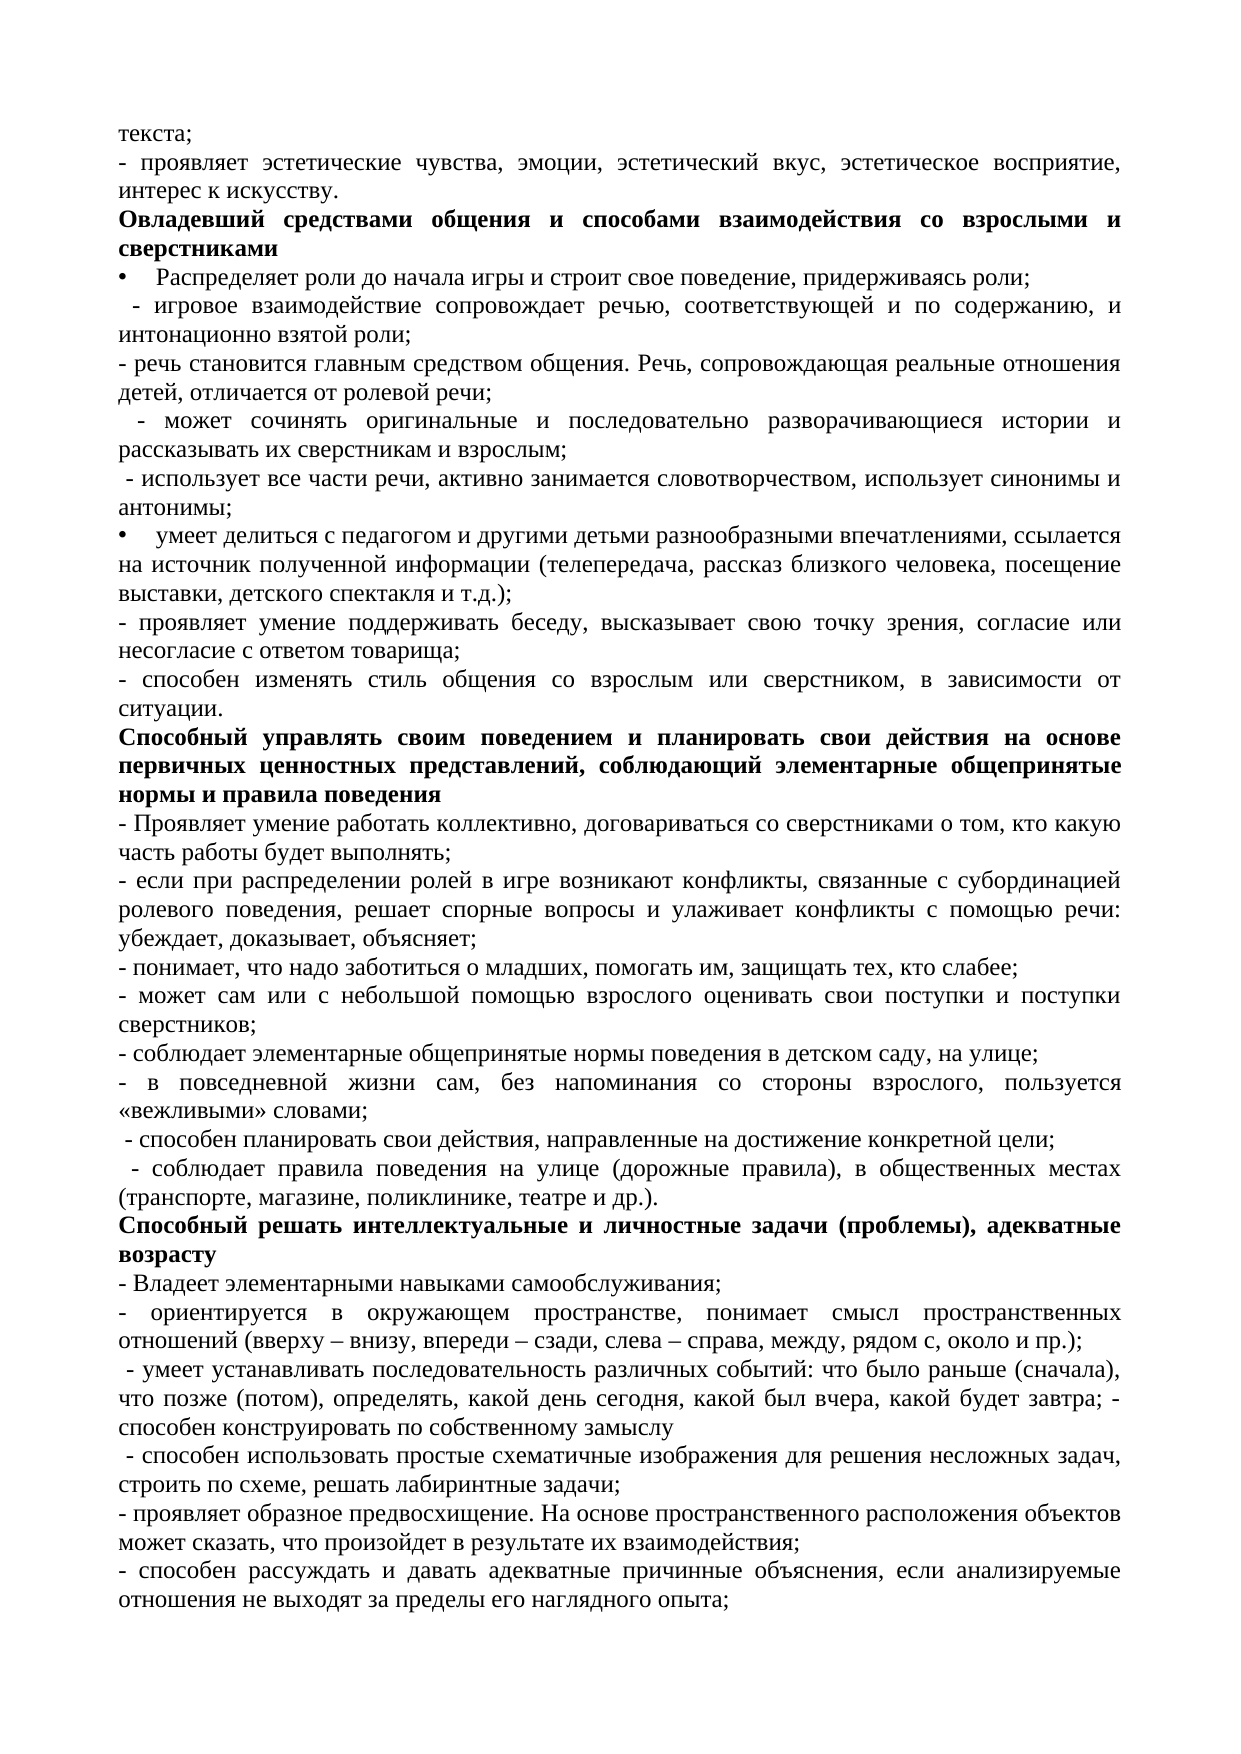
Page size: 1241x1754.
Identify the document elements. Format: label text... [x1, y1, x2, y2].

text Способный решать интеллектуальные и личностные задачи (проблемы), адекватные возрасту [118, 1211, 1122, 1268]
text - ориентируется в окружающем пространстве, понимает смысл пространственных отношений (вверху – внизу, впереди – сзади, слева – справа, между, рядом с, около и пр.); [118, 1297, 1122, 1354]
text - в повседневной жизни сам, без напоминания со стороны взрослого, пользуется «вежливыми» словами; [118, 1067, 1122, 1124]
text - способен использовать простые схематичные изображения для решения несложных задач, строить по схеме, решать лабиринтные задачи; [118, 1441, 1122, 1498]
text - способен изменять стиль общения со взрослым или сверстником, в зависимости от ситуации. [118, 664, 1122, 722]
text текста; [118, 118, 1122, 147]
text - может сочинять оригинальные и последовательно разворачивающиеся истории и рассказывать их сверстникам и взрослым; [118, 406, 1122, 463]
text - проявляет умение поддерживать беседу, высказывает свою точку зрения, согласие или несогласие с ответом товарища; [118, 607, 1122, 664]
text - Проявляет умение работать коллективно, договариваться со сверстниками о том, кто какую часть работы будет выполнять; [118, 808, 1122, 866]
text - речь становится главным средством общения. Речь, сопровождающая реальные отношения детей, отличается от ролевой речи; [118, 348, 1122, 406]
text - использует все части речи, активно занимается словотворчеством, использует синонимы и антонимы; [118, 463, 1122, 521]
text - игровое взаимодействие сопровождает речью, соответствующей и по содержанию, и интонационно взятой роли; [118, 291, 1122, 348]
text Овладевший средствами общения и способами взаимодействия со взрослыми и сверстниками [118, 204, 1122, 262]
list умеет делиться с педагогом и другими детьми разнообразными впечатлениями, ссылается на источник полученной информации (телепередача, рассказ близкого человека, посещение выставки, детского спектакля и т.д.); [81, 521, 1122, 607]
text - понимает, что надо заботиться о младших, помогать им, защищать тех, кто слабее; [118, 952, 1122, 981]
text - способен планировать свои действия, направленные на достижение конкретной цели; [118, 1124, 1122, 1153]
text - может сам или с небольшой помощью взрослого оценивать свои поступки и поступки сверстников; [118, 981, 1122, 1038]
text Способный управлять своим поведением и планировать свои действия на основе первичных ценностных представлений, соблюдающий элементарные общепринятые нормы и правила поведения [118, 722, 1122, 808]
text - способен рассуждать и давать адекватные причинные объяснения, если анализируемые отношения не выходят за пределы его наглядного опыта; [118, 1556, 1122, 1613]
text - проявляет образное предвосхищение. На основе пространственного расположения объектов может сказать, что произойдет в результате их взаимодействия; [118, 1498, 1122, 1556]
text - соблюдает правила поведения на улице (дорожные правила), в общественных местах (транспорте, магазине, поликлинике, театре и др.). [118, 1153, 1122, 1211]
text - умеет устанавливать последовательность различных событий: что было раньше (сначала), что позже (потом), определять, какой день сегодня, какой был вчера, какой будет завтра; - способен конструировать по собственному замыслу [118, 1354, 1122, 1441]
text - проявляет эстетические чувства, эмоции, эстетический вкус, эстетическое восприятие, интерес к искусству. [118, 147, 1122, 204]
text - Владеет элементарными навыками самообслуживания; [118, 1268, 1122, 1297]
text - соблюдает элементарные общепринятые нормы поведения в детском саду, на улице; [118, 1038, 1122, 1067]
text - если при распределении ролей в игре возникают конфликты, связанные с субординацией ролевого поведения, решает спорные вопросы и улаживает конфликты с помощью речи: убеждает, доказывает, объясняет; [118, 866, 1122, 952]
list Распределяет роли до начала игры и строит свое поведение, придерживаясь роли; [81, 262, 1122, 291]
